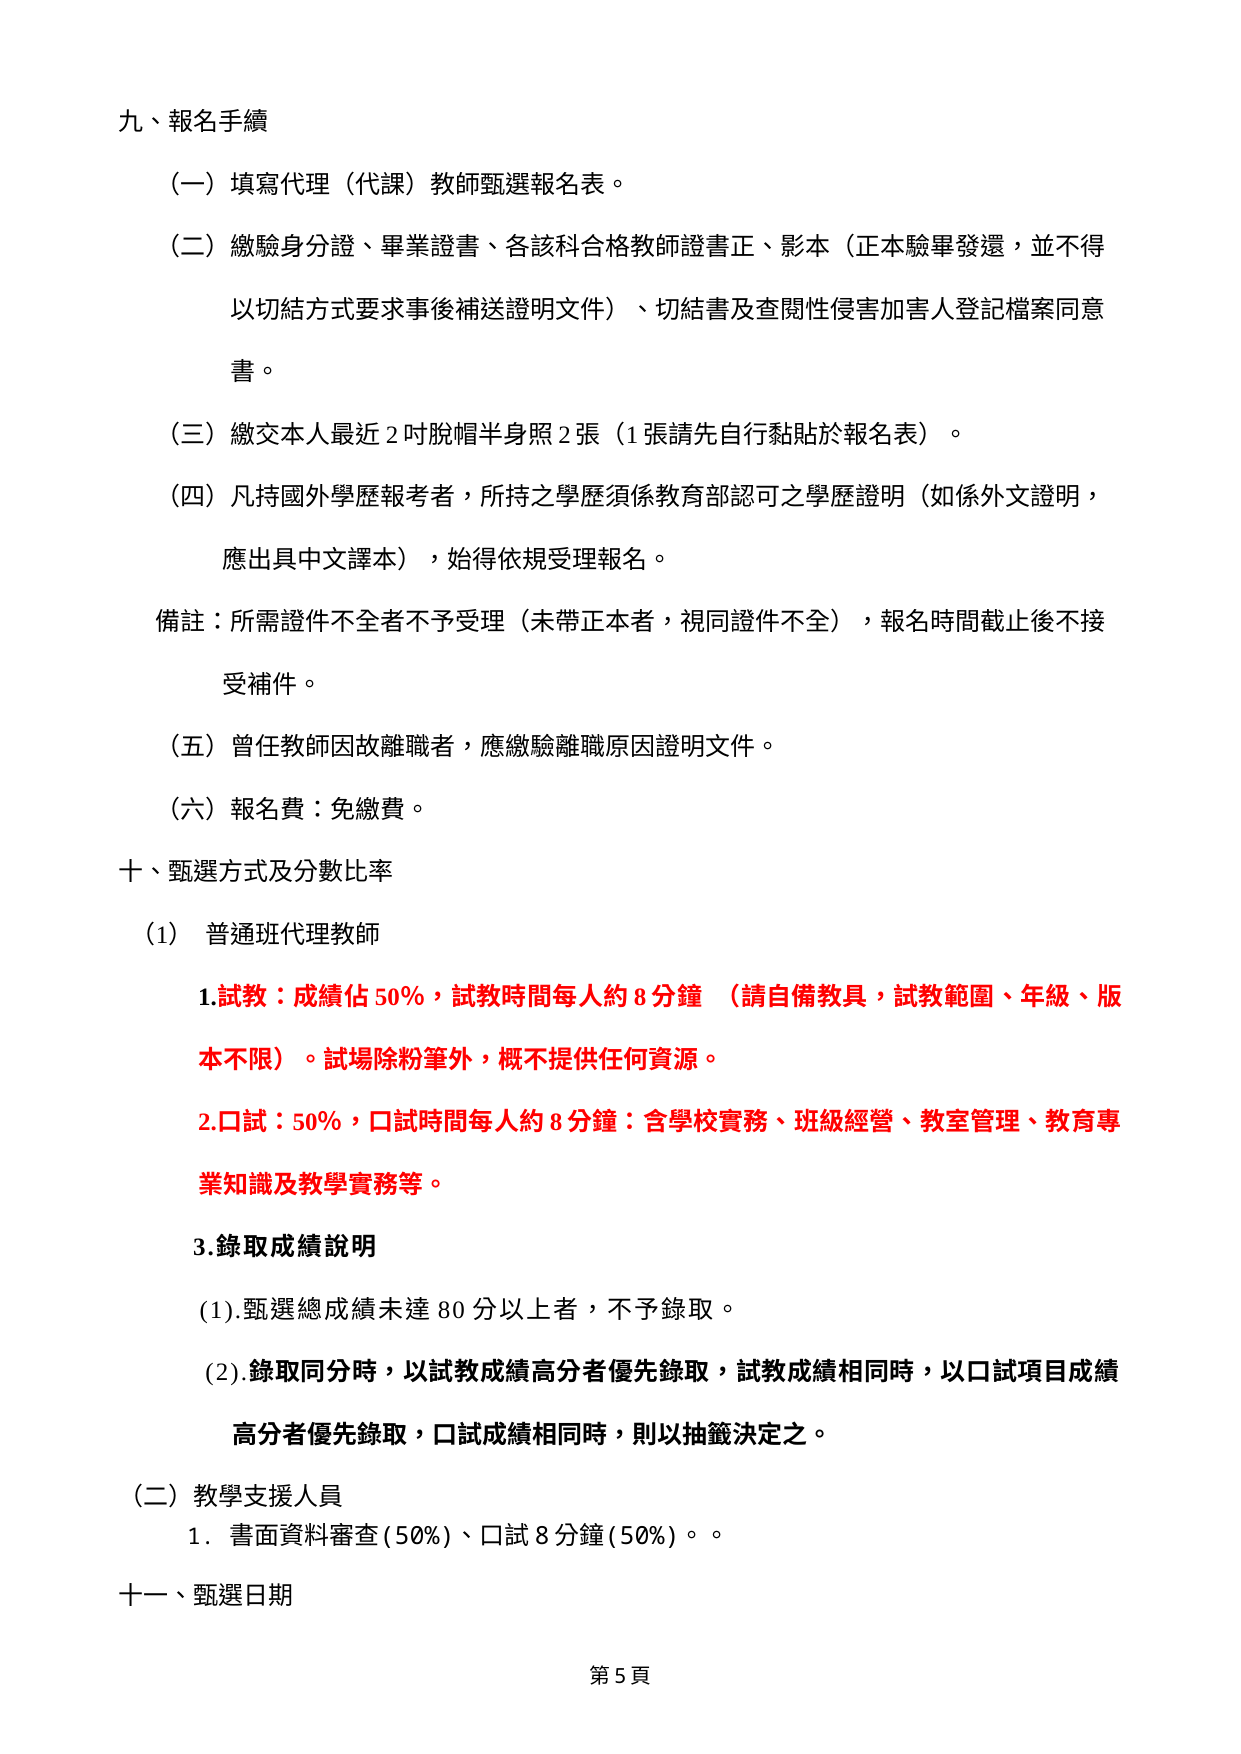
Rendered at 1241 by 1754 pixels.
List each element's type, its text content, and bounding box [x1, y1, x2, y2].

text 3.錄取成績說明 [118, 1203, 1122, 1266]
text （一）填寫代理（代課）教師甄選報名表。 [118, 141, 1122, 203]
text 1. 書面資料審查(50%)、口試8分鐘(50%)。。 [118, 1516, 1122, 1552]
text (1).甄選總成績未達80分以上者，不予錄取。 [118, 1266, 1122, 1328]
text 十、甄選方式及分數比率 [118, 828, 1122, 891]
list 普通班代理教師 [131, 891, 1122, 953]
text （二）教學支援人員 [118, 1453, 1122, 1516]
text （六）報名費：免繳費。 [156, 766, 1122, 828]
text （五）曾任教師因故離職者，應繳驗離職原因證明文件。 [156, 703, 1122, 766]
text （四）凡持國外學歷報考者，所持之學歷須係教育部認可之學歷證明（如係外文證明，應出具中文譯本），始得依規受理報名。 [156, 453, 1122, 578]
text （三）繳交本人最近2吋脫帽半身照2張（1張請先自行黏貼於報名表）。 [156, 391, 1122, 453]
text 1.試教：成績佔50％，試教時間每人約8分鐘 （請自備教具，試教範圍、年級、版本不限）。試場除粉筆外，概不提供任何資源。 [198, 953, 1122, 1078]
text (2).錄取同分時，以試教成績高分者優先錄取，試教成績相同時，以口試項目成績高分者優先錄取，口試成績相同時，則以抽籤決定之。 [205, 1328, 1122, 1453]
text 十一、甄選日期 [118, 1552, 1122, 1614]
text （二）繳驗身分證、畢業證書、各該科合格教師證書正、影本（正本驗畢發還，並不得以切結方式要求事後補送證明文件）、切結書及查閱性侵害加害人登記檔案同意書。 [156, 203, 1122, 391]
text 2.口試：50％，口試時間每人約8分鐘：含學校實務、班級經營、教室管理、教育專業知識及教學實務等。 [198, 1078, 1122, 1203]
text 備註：所需證件不全者不予受理（未帶正本者，視同證件不全），報名時間截止後不接受補件。 [156, 578, 1122, 703]
text 九、報名手續 [118, 78, 1122, 141]
